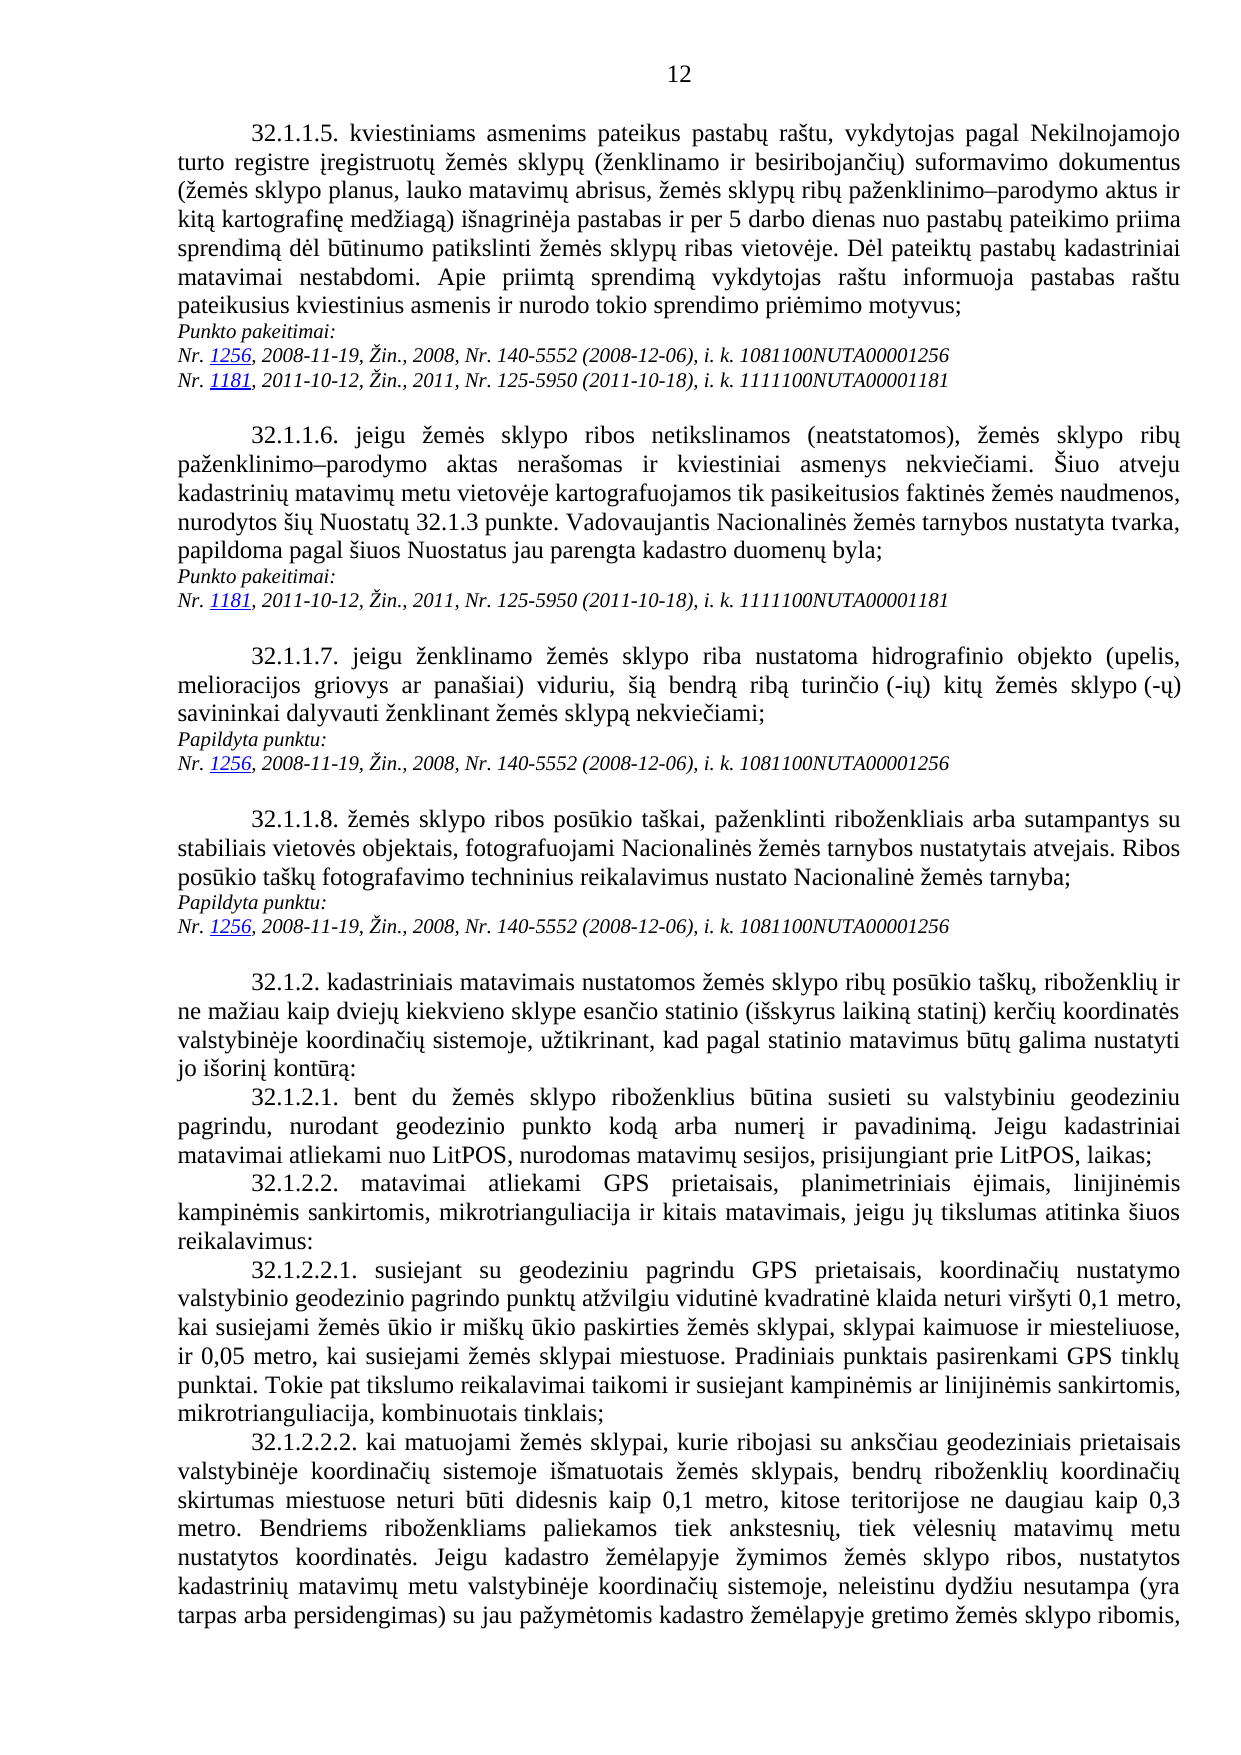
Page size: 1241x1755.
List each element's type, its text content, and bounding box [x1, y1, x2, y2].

text 32.1.2.2.1. susiejant su geodeziniu pagrindu GPS prietaisais, koordinačių nustatymo valstybinio geodezinio pagrindo punktų atžvilgiu vidutinė kvadratinė klaida neturi viršyti 0,1 metro, kai susiejami žemės ūkio ir miškų ūkio paskirties žemės sklypai, sklypai kaimuose ir miesteliuose, ir 0,05 metro, kai susiejami žemės sklypai miestuose. Pradiniais punktais pasirenkami GPS tinklų punktai. Tokie pat tikslumo reikalavimai taikomi ir susiejant kampinėmis ar linijinėmis sankirtomis, mikrotrianguliacija, kombinuotais tinklais; [177, 1255, 1181, 1427]
text 32.1.1.8. žemės sklypo ribos posūkio taškai, paženklinti riboženkliais arba sutampantys su stabiliais vietovės objektais, fotografuojami Nacionalinės žemės tarnybos nustatytais atvejais. Ribos posūkio taškų fotografavimo techninius reikalavimus nustato Nacionalinė žemės tarnyba; [177, 804, 1181, 890]
text Papildyta punktu: [177, 890, 1181, 914]
text 32.1.2.2.2. kai matuojami žemės sklypai, kurie ribojasi su anksčiau geodeziniais prietaisais valstybinėje koordinačių sistemoje išmatuotais žemės sklypais, bendrų riboženklių koordinačių skirtumas miestuose neturi būti didesnis kaip 0,1 metro, kitose teritorijose ne daugiau kaip 0,3 metro. Bendriems riboženkliams paliekamos tiek ankstesnių, tiek vėlesnių matavimų metu nustatytos koordinatės. Jeigu kadastro žemėlapyje žymimos žemės sklypo ribos, nustatytos kadastrinių matavimų metu valstybinėje koordinačių sistemoje, neleistinu dydžiu nesutampa (yra tarpas arba persidengimas) su jau pažymėtomis kadastro žemėlapyje gretimo žemės sklypo ribomis, [177, 1427, 1181, 1628]
text 32.1.2.2. matavimai atliekami GPS prietaisais, planimetriniais ėjimais, linijinėmis kampinėmis sankirtomis, mikrotrianguliacija ir kitais matavimais, jeigu jų tikslumas atitinka šiuos reikalavimus: [177, 1168, 1181, 1255]
text Punkto pakeitimai: [177, 319, 1181, 343]
text Nr. 1256, 2008-11-19, Žin., 2008, Nr. 140-5552 (2008-12-06), i. k. 1081100NUTA00001256 [177, 343, 1181, 367]
text 32.1.1.5. kviestiniams asmenims pateikus pastabų raštu, vykdytojas pagal Nekilnojamojo turto registre įregistruotų žemės sklypų (ženklinamo ir besiribojančių) suformavimo dokumentus (žemės sklypo planus, lauko matavimų abrisus, žemės sklypų ribų paženklinimo–parodymo aktus ir kitą kartografinę medžiagą) išnagrinėja pastabas ir per 5 darbo dienas nuo pastabų pateikimo priima sprendimą dėl būtinumo patikslinti žemės sklypų ribas vietovėje. Dėl pateiktų pastabų kadastriniai matavimai nestabdomi. Apie priimtą sprendimą vykdytojas raštu informuoja pastabas raštu pateikusius kviestinius asmenis ir nurodo tokio sprendimo priėmimo motyvus; [177, 118, 1181, 319]
text Nr. 1181, 2011-10-12, Žin., 2011, Nr. 125-5950 (2011-10-18), i. k. 1111100NUTA00001181 [177, 367, 1181, 392]
text 32.1.1.7. jeigu ženklinamo žemės sklypo riba nustatoma hidrografinio objekto (upelis, melioracijos griovys ar panašiai) viduriu, šią bendrą ribą turinčio (-ių) kitų žemės sklypo (-ų) savininkai dalyvauti ženklinant žemės sklypą nekviečiami; [177, 641, 1181, 727]
text Punkto pakeitimai: [177, 564, 1181, 588]
text 32.1.2.1. bent du žemės sklypo riboženklius būtina susieti su valstybiniu geodeziniu pagrindu, nurodant geodezinio punkto kodą arba numerį ir pavadinimą. Jeigu kadastriniai matavimai atliekami nuo LitPOS, nurodomas matavimų sesijos, prisijungiant prie LitPOS, laikas; [177, 1082, 1181, 1168]
text Papildyta punktu: [177, 727, 1181, 751]
text 32.1.2. kadastriniais matavimais nustatomos žemės sklypo ribų posūkio taškų, riboženklių ir ne mažiau kaip dviejų kiekvieno sklype esančio statinio (išskyrus laikiną statinį) kerčių koordinatės valstybinėje koordinačių sistemoje, užtikrinant, kad pagal statinio matavimus būtų galima nustatyti jo išorinį kontūrą: [177, 967, 1181, 1082]
text 32.1.1.6. jeigu žemės sklypo ribos netikslinamos (neatstatomos), žemės sklypo ribų paženklinimo–parodymo aktas nerašomas ir kviestiniai asmenys nekviečiami. Šiuo atveju kadastrinių matavimų metu vietovėje kartografuojamos tik pasikeitusios faktinės žemės naudmenos, nurodytos šių Nuostatų 32.1.3 punkte. Vadovaujantis Nacionalinės žemės tarnybos nustatyta tvarka, papildoma pagal šiuos Nuostatus jau parengta kadastro duomenų byla; [177, 420, 1181, 564]
text Nr. 1181, 2011-10-12, Žin., 2011, Nr. 125-5950 (2011-10-18), i. k. 1111100NUTA00001181 [177, 588, 1181, 612]
text Nr. 1256, 2008-11-19, Žin., 2008, Nr. 140-5552 (2008-12-06), i. k. 1081100NUTA00001256 [177, 751, 1181, 775]
text Nr. 1256, 2008-11-19, Žin., 2008, Nr. 140-5552 (2008-12-06), i. k. 1081100NUTA00001256 [177, 914, 1181, 938]
